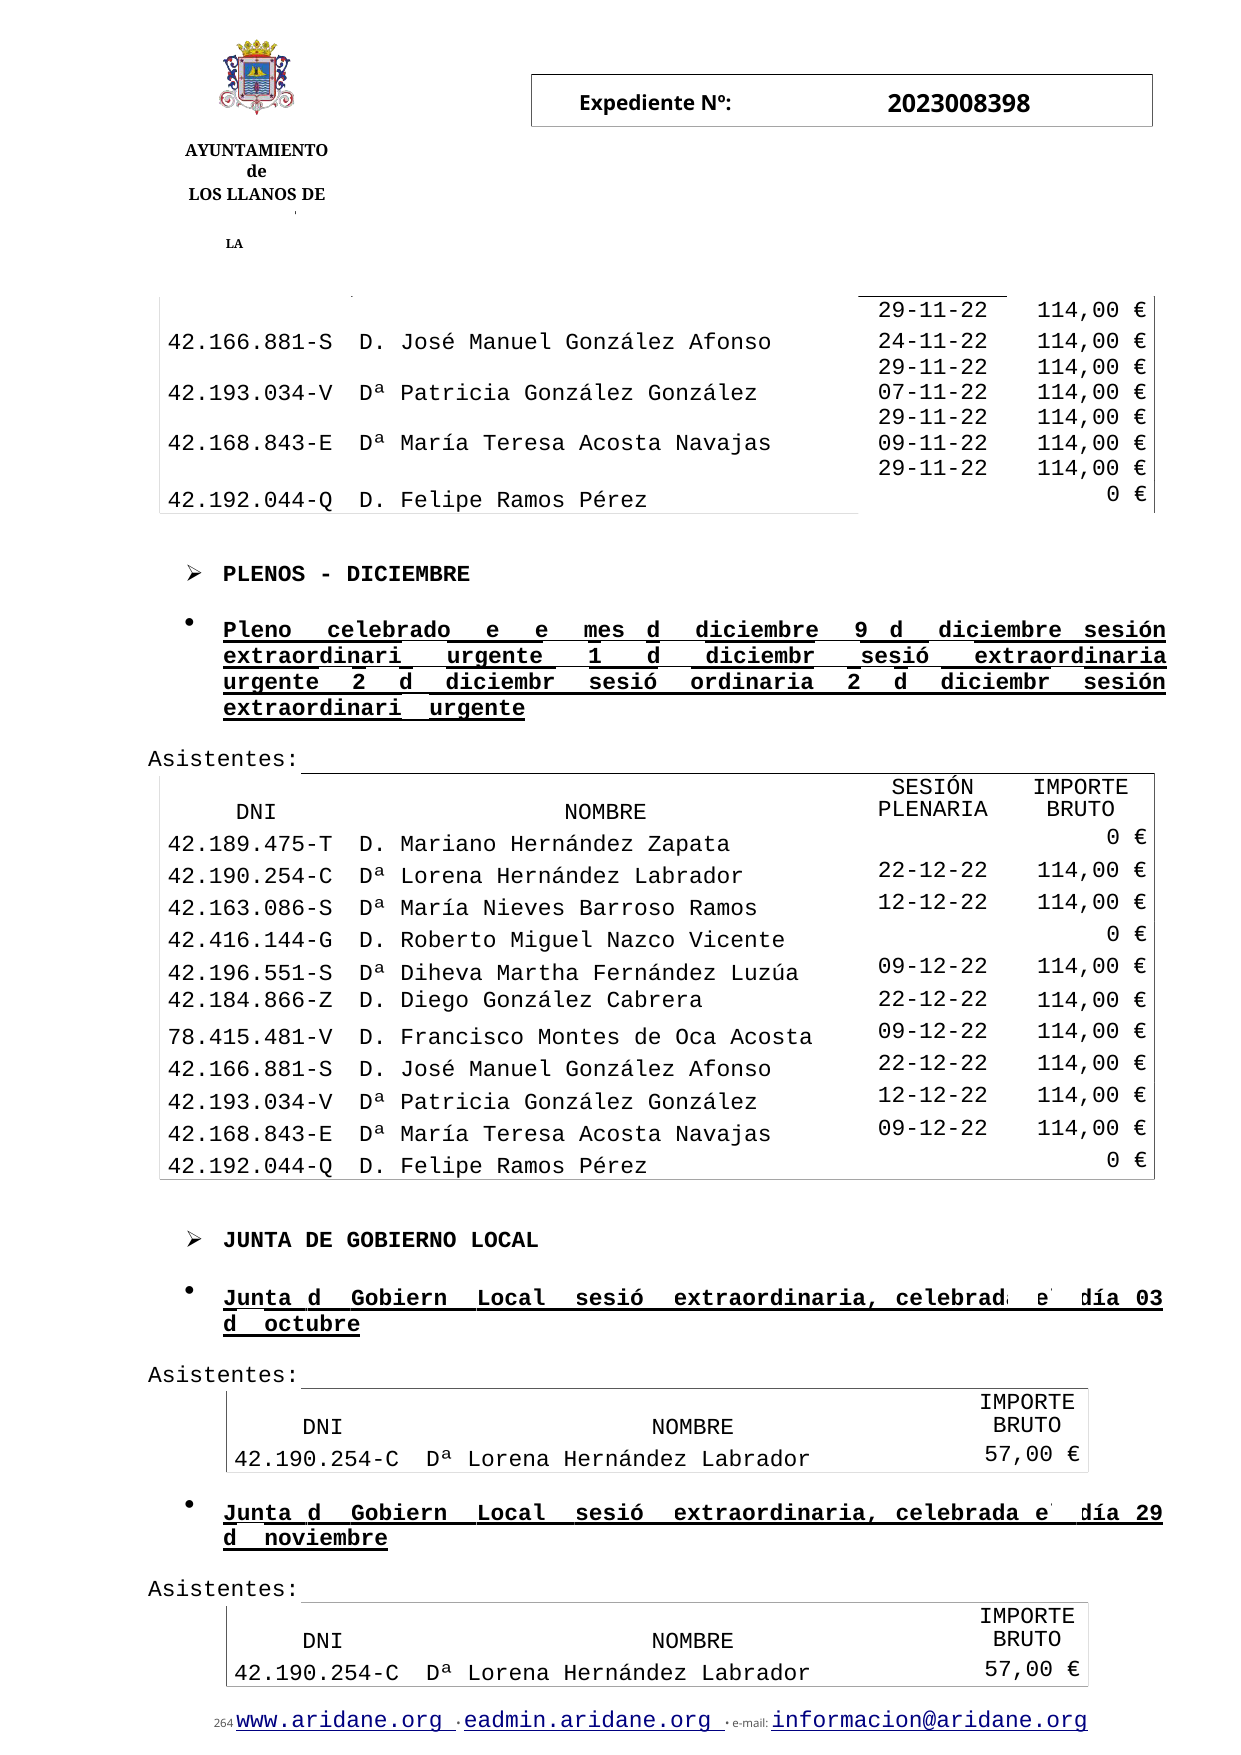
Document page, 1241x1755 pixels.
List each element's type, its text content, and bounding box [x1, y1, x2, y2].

text 114,00 € [1037, 1018, 1154, 1043]
text 42.168.843-E [167, 1121, 352, 1147]
text 22-12-22 [878, 856, 1006, 882]
text 42.192.044-Q [167, 1153, 352, 1179]
text 114,00 € [1037, 988, 1154, 1014]
text 22-12-22 [878, 1050, 1006, 1076]
text 0 € [1006, 1147, 1147, 1172]
text Junta de Gobierno Local, sesión extraordinaria, celebrada el día 03 de octubre [223, 1287, 1169, 1338]
text D. Francisco Montes de Oca Acosta [359, 1024, 859, 1050]
text AYUNTAMIENTO [149, 141, 363, 160]
text 114,00 € [1037, 297, 1154, 322]
text SESIÓN PLENARIA [878, 774, 990, 824]
text 114,00 € [1037, 430, 1154, 455]
text  [185, 1497, 198, 1518]
text Dª Patricia González González [359, 1088, 859, 1114]
text D. José Manuel González Afonso [359, 1056, 859, 1082]
text D. Felipe Ramos Pérez [359, 1153, 859, 1179]
text 09-12-22 [878, 1018, 1006, 1043]
text 42.190.254-C [234, 1446, 419, 1472]
text 114,00 € [1037, 329, 1154, 354]
text D. Felipe Ramos Pérez [359, 487, 859, 512]
text Dª María Teresa Acosta Navajas [359, 430, 859, 456]
text 24-11-22 [878, 329, 1006, 354]
list PLENOS - DICIEMBRE [185, 562, 472, 588]
text Dª Diheva Martha Fernández Luzúa [359, 959, 859, 985]
text 114,00 € [1037, 379, 1154, 404]
text 114,00 € [1037, 953, 1154, 979]
text 42.166.881-S [167, 329, 352, 354]
text 57,00 € [984, 1657, 1088, 1683]
text 42.166.881-S [167, 1056, 352, 1082]
text 2023008398 [887, 85, 1152, 119]
text 42.190.254-C [167, 863, 352, 888]
text D. Roberto Miguel Nazco Vicente [359, 927, 859, 953]
text cmo. Ayuntamiento de Los Llanos de Aridane – CIF: P3802400F • Plaza de España S/N. C.P. 38760. Los Llanos de Aridane. La Palma • Tfno.: 922 460 111 • Fax.: 922 461 264 www.aridane.org • eadmin.aridane.org • e-mail: informacion@aridane.org [213, 1712, 1101, 1736]
text Dª Patricia González González [359, 379, 859, 405]
text 29-11-22 [878, 354, 1006, 379]
text D. Mariano Hernández Zapata [359, 830, 859, 856]
text 09-12-22 [878, 1114, 1006, 1140]
text 114,00 € [1037, 404, 1154, 430]
text 09-11-22 [878, 430, 1006, 455]
text 12-12-22 [878, 889, 1006, 914]
text IMPORTE BRUTO [979, 1604, 1077, 1653]
text DNI [233, 798, 279, 824]
text 29-11-22 [878, 297, 1006, 322]
text LOS LLANOS DE ARIDANE [150, 183, 363, 218]
text IMPORTE BRUTO [1032, 774, 1131, 824]
text 114,00 € [1037, 1082, 1154, 1108]
text  [185, 615, 198, 636]
text IMPORTE BRUTO [979, 1390, 1077, 1439]
text 42.163.086-S [167, 895, 352, 921]
text LA PALMA [226, 237, 290, 254]
text 114,00 € [1037, 455, 1154, 480]
text 57,00 € [984, 1443, 1088, 1468]
text 114,00 € [1037, 856, 1154, 882]
text 42.168.843-E [167, 430, 352, 456]
text 114,00 € [1037, 354, 1154, 379]
text de [149, 160, 363, 183]
text 114,00 € [1037, 1050, 1154, 1076]
text Dª María Nieves Barroso Ramos [359, 895, 859, 921]
text NOMBRE [649, 1628, 736, 1654]
text D. José Manuel González Afonso [359, 329, 859, 354]
text 09-12-22 [878, 953, 1006, 979]
list JUNTA DE GOBIERNO LOCAL [185, 1229, 541, 1255]
text 29-11-22 [878, 404, 1006, 430]
text NOMBRE [562, 798, 649, 824]
text  [185, 1283, 198, 1303]
text Plenos celebrados en el mes de diciembre, 9 de diciembre sesión extraordinaria urgente; 12 de diciembre sesión extraordinaria urgente; 22 de diciembre sesión ordinaria; 29 de diciembre sesión extraordinaria urgente [223, 669, 1167, 722]
text Dª Lorena Hernández Labrador [426, 1660, 966, 1686]
text 07-11-22 [878, 379, 1006, 404]
text 42.193.034-V [167, 379, 352, 405]
text 42.189.475-T [167, 830, 352, 856]
text 42.190.254-C [234, 1660, 419, 1686]
text Plenos celebrados en el mes de diciembre, 9 de diciembre sesión extraordinaria urgente; 12 de diciembre sesión extraordinaria urgente; 22 de diciembre sesión ordinaria; 29 de diciembre sesión extraordinaria urgente [939, 619, 1167, 666]
text D. Diego González Cabrera [359, 988, 859, 1014]
text 42.196.551-S [167, 959, 352, 985]
text Dª Lorena Hernández Labrador [426, 1446, 966, 1472]
text DNI [300, 1414, 345, 1439]
text 42.416.144-G [167, 927, 352, 953]
text Asistentes: [148, 1363, 301, 1389]
text 29-11-22 [878, 455, 1006, 480]
text 42.193.034-V [167, 1088, 352, 1114]
text 0 € [1006, 824, 1147, 850]
text Expediente Nº: [579, 88, 783, 116]
text 42.184.866-Z [167, 988, 352, 1014]
text NOMBRE [649, 1414, 736, 1439]
text Asistentes: [148, 748, 301, 774]
text 78.415.481-V [167, 1024, 352, 1050]
text Asistentes: [148, 1577, 301, 1603]
text DNI [300, 1628, 345, 1654]
text 114,00 € [1037, 889, 1154, 914]
text 22-12-22 [878, 985, 1006, 1011]
text Dª Lorena Hernández Labrador [359, 863, 859, 888]
text 42.192.044-Q [167, 487, 352, 512]
text 0 € [1006, 480, 1147, 506]
text 0 € [1006, 921, 1147, 947]
text Junta de Gobierno Local, sesión extraordinaria, celebrada el día 29 de noviembre [223, 1501, 1169, 1553]
text 12-12-22 [878, 1082, 1006, 1108]
text 114,00 € [1037, 1114, 1154, 1140]
text Dª María Teresa Acosta Navajas [359, 1121, 859, 1147]
